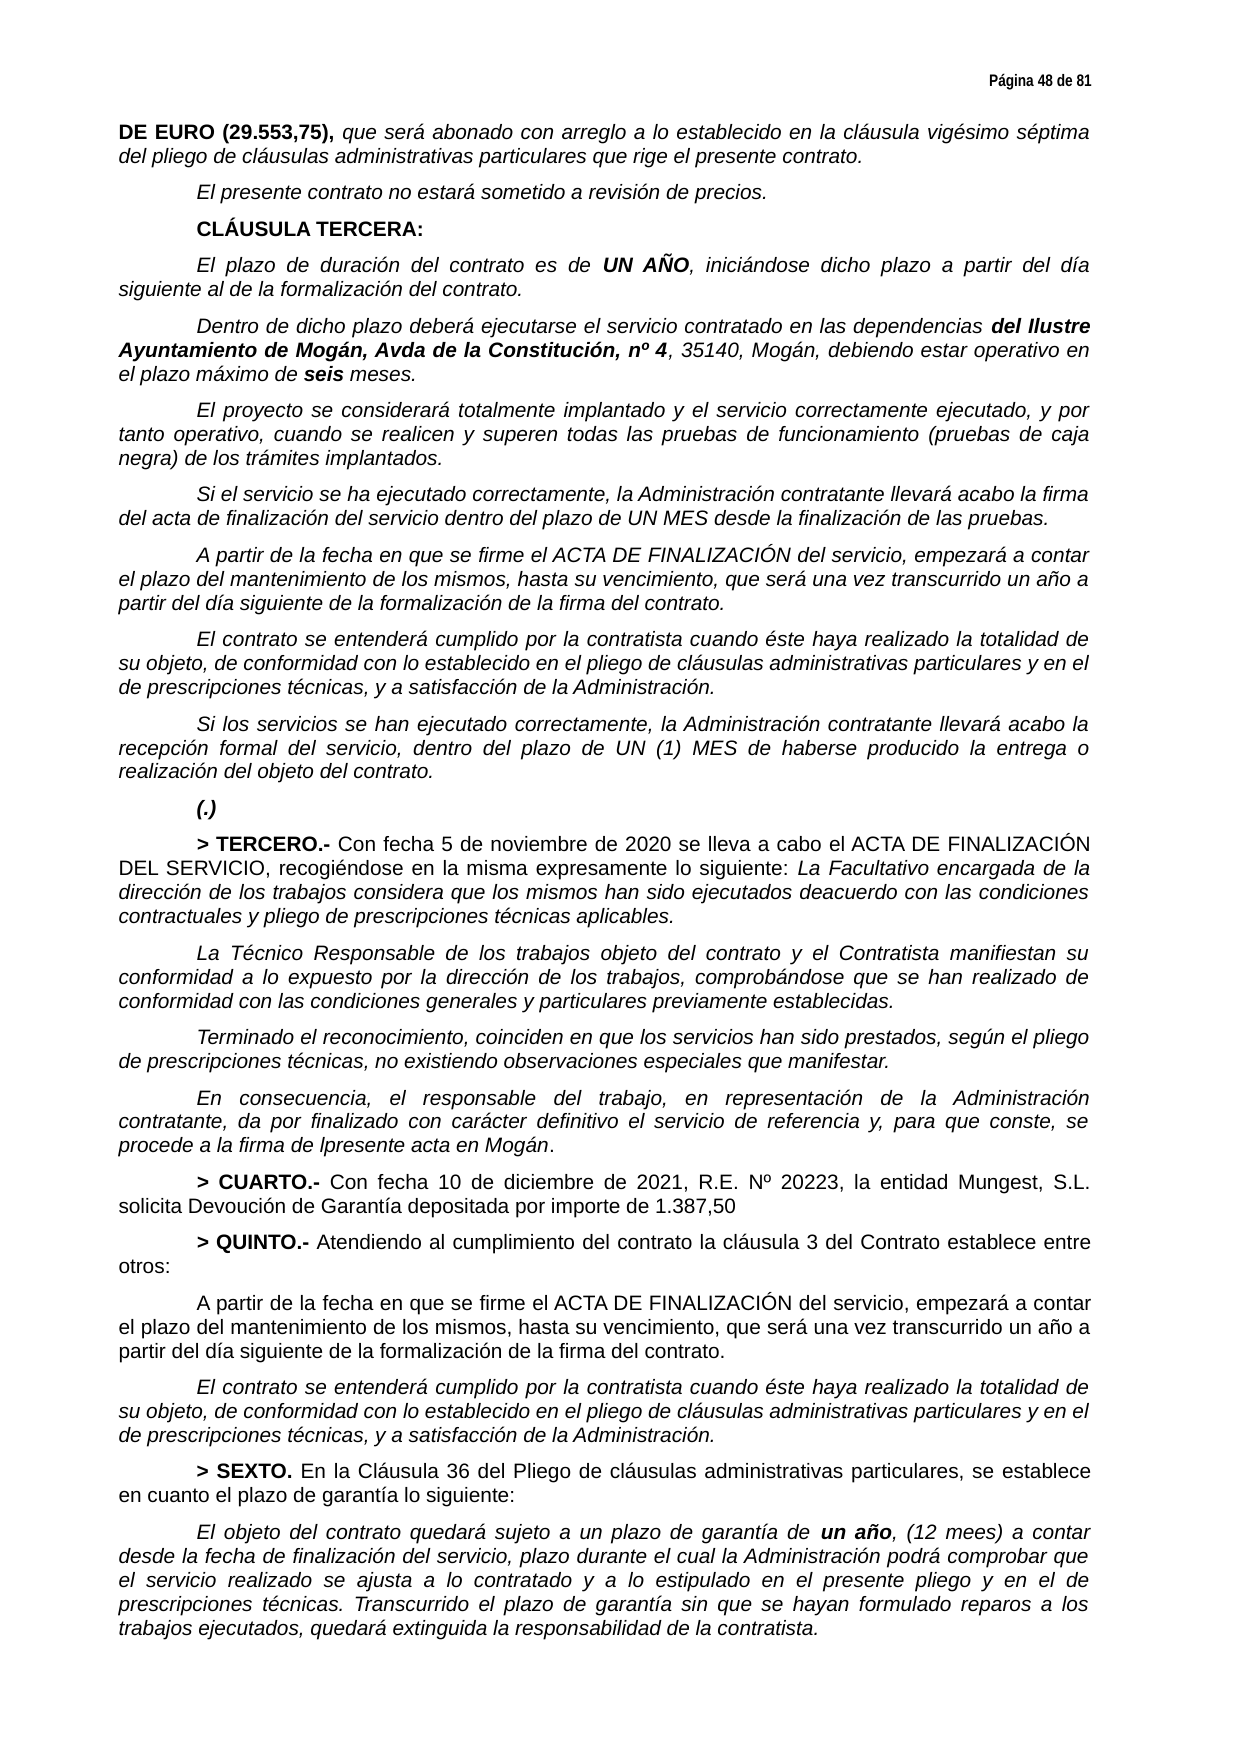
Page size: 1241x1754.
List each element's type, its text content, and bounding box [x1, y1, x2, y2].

text A partir de la fecha en que se firme el ACTA DE FINALIZACIÓN del servicio, empezará a contar el plazo del mantenimiento de los mismos, hasta su vencimiento, que será una vez transcurrido un año a partir del día siguiente de la formalización de la firma del contrato. [118, 1291, 1092, 1362]
text > QUINTO.- Atendiendo al cumplimiento del contrato la cláusula 3 del Contrato establece entre otros: [118, 1230, 1092, 1278]
text Si el servicio se ha ejecutado correctamente, la Administración contratante llevará acabo la firma del acta de finalización del servicio dentro del plazo de UN MES desde la finalización de las pruebas. [118, 482, 1092, 530]
text El plazo de duración del contrato es de UN AÑO, iniciándose dicho plazo a partir del día siguiente al de la formalización del contrato. [118, 253, 1092, 301]
text El objeto del contrato quedará sujeto a un plazo de garantía de un año, (12 mees) a contar desde la fecha de finalización del servicio, plazo durante el cual la Administración podrá comprobar que el servicio realizado se ajusta a lo contratado y a lo estipulado en el presente pliego y en el de prescripciones técnicas. Transcurrido el plazo de garantía sin que se hayan formulado reparos a los trabajos ejecutados, quedará extinguida la responsabilidad de la contratista. [118, 1520, 1092, 1639]
text Si los servicios se han ejecutado correctamente, la Administración contratante llevará acabo la recepción formal del servicio, dentro del plazo de UN (1) MES de haberse producido la entrega o realización del objeto del contrato. [118, 711, 1092, 783]
text El contrato se entenderá cumplido por la contratista cuando éste haya realizado la totalidad de su objeto, de conformidad con lo establecido en el pliego de cláusulas administrativas particulares y en el de prescripciones técnicas, y a satisfacción de la Administración. [118, 1375, 1092, 1447]
text > SEXTO. En la Cláusula 36 del Pliego de cláusulas administrativas particulares, se establece en cuanto el plazo de garantía lo siguiente: [118, 1459, 1092, 1507]
text El presente contrato no estará sometido a revisión de precios. [118, 180, 1092, 204]
text En consecuencia, el responsable del trabajo, en representación de la Administración contratante, da por finalizado con carácter definitivo el servicio de referencia y, para que conste, se procede a la firma de lpresente acta en Mogán. [118, 1085, 1092, 1157]
text > TERCERO.- Con fecha 5 de noviembre de 2020 se lleva a cabo el ACTA DE FINALIZACIÓN DEL SERVICIO, recogiéndose en la misma expresamente lo siguiente: La Facultativo encargada de la dirección de los trabajos considera que los mismos han sido ejecutados deacuerdo con las condiciones contractuales y pliego de prescripciones técnicas aplicables. [118, 832, 1092, 928]
text El contrato se entenderá cumplido por la contratista cuando éste haya realizado la totalidad de su objeto, de conformidad con lo establecido en el pliego de cláusulas administrativas particulares y en el de prescripciones técnicas, y a satisfacción de la Administración. [118, 627, 1092, 699]
text A partir de la fecha en que se firme el ACTA DE FINALIZACIÓN del servicio, empezará a contar el plazo del mantenimiento de los mismos, hasta su vencimiento, que será una vez transcurrido un año a partir del día siguiente de la formalización de la firma del contrato. [118, 543, 1092, 614]
text Dentro de dicho plazo deberá ejecutarse el servicio contratado en las dependencias del Ilustre Ayuntamiento de Mogán, Avda de la Constitución, nº 4, 35140, Mogán, debiendo estar operativo en el plazo máximo de seis meses. [118, 313, 1092, 385]
text La Técnico Responsable de los trabajos objeto del contrato y el Contratista manifiestan su conformidad a lo expuesto por la dirección de los trabajos, comprobándose que se han realizado de conformidad con las condiciones generales y particulares previamente establecidas. [118, 941, 1092, 1012]
text Terminado el reconocimiento, coinciden en que los servicios han sido prestados, según el pliego de prescripciones técnicas, no existiendo observaciones especiales que manifestar. [118, 1025, 1092, 1073]
text (.) [118, 796, 1092, 820]
text DE EURO (29.553,75), que será abonado con arreglo a lo establecido en la cláusula vigésimo séptima del pliego de cláusulas administrativas particulares que rige el presente contrato. [118, 120, 1092, 168]
text CLÁUSULA TERCERA: [118, 217, 1092, 241]
text > CUARTO.- Con fecha 10 de diciembre de 2021, R.E. Nº 20223, la entidad Mungest, S.L. solicita Devoución de Garantía depositada por importe de 1.387,50 [118, 1170, 1092, 1218]
text El proyecto se considerará totalmente implantado y el servicio correctamente ejecutado, y por tanto operativo, cuando se realicen y superen todas las pruebas de funcionamiento (pruebas de caja negra) de los trámites implantados. [118, 398, 1092, 470]
